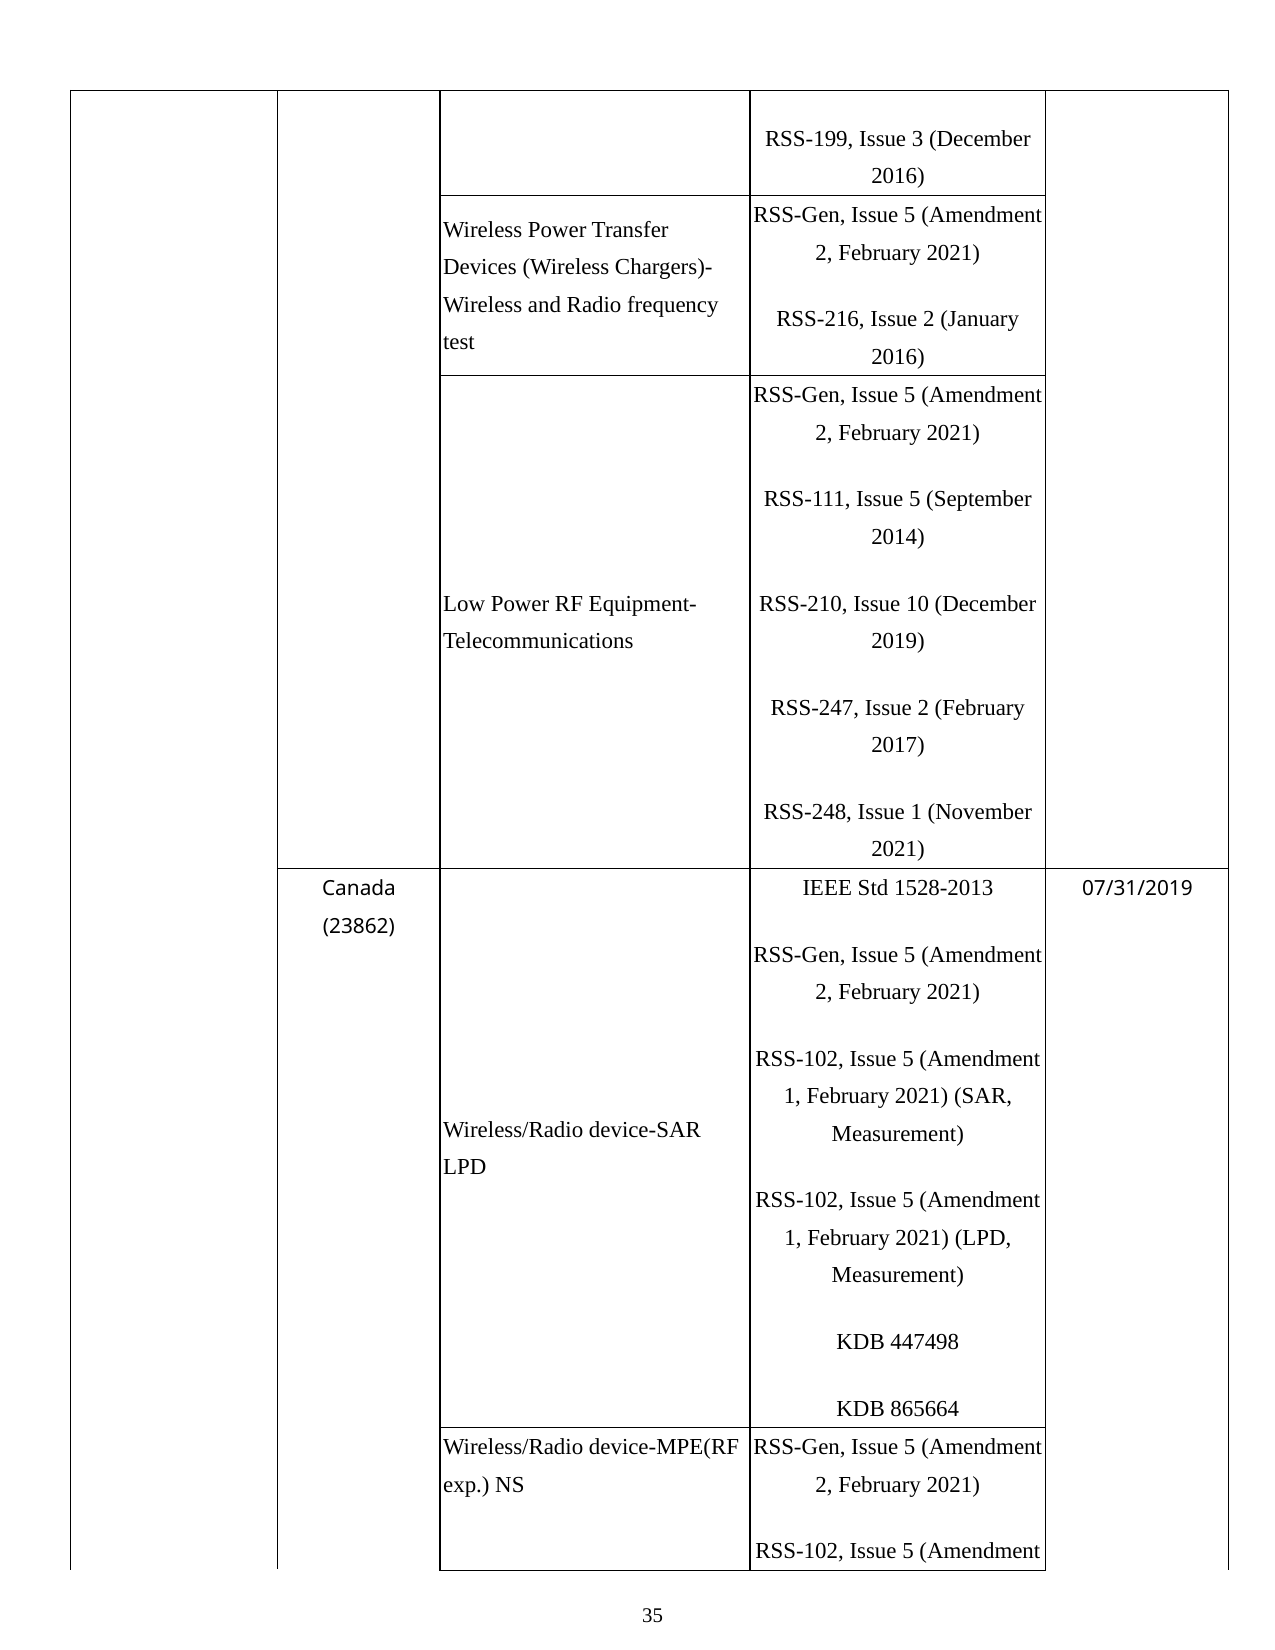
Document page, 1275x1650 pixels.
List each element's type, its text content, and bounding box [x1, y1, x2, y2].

table_cell [71, 91, 277, 1570]
table_cell [1046, 91, 1228, 868]
table_cell RSS-199, Issue 3 (December 2016) [751, 91, 1045, 195]
table_cell RSS-Gen, Issue 5 (Amendment 2, February 2021) RSS-102, Issue 5 (Amendment [751, 1428, 1045, 1570]
table_cell Canada (23862) [278, 869, 439, 1570]
table_cell [278, 91, 439, 868]
table_cell Wireless/Radio device-SAR LPD [441, 869, 749, 1427]
table_cell RSS-Gen, Issue 5 (Amendment 2, February 2021) RSS-216, Issue 2 (January 2016) [751, 196, 1045, 375]
table_cell [441, 91, 749, 195]
table_cell Wireless Power Transfer Devices (Wireless Chargers)-Wireless and Radio frequency test [441, 196, 749, 375]
table_cell IEEE Std 1528-2013 RSS-Gen, Issue 5 (Amendment 2, February 2021) RSS-102, Issue 5 (Amendment 1, February 2021) (SAR, Measurement) RSS-102, Issue 5 (Amendment 1, February 2021) (LPD, Measurement) KDB 447498 KDB 865664 [751, 869, 1045, 1427]
table_cell Low Power RF Equipment-Telecommunications [441, 376, 749, 868]
table_cell 07/31/2019 [1046, 869, 1228, 1570]
table_cell RSS-Gen, Issue 5 (Amendment 2, February 2021) RSS-111, Issue 5 (September 2014) RSS-210, Issue 10 (December 2019) RSS-247, Issue 2 (February 2017) RSS-248, Issue 1 (November 2021) [751, 376, 1045, 868]
table_cell Wireless/Radio device-MPE(RF exp.) NS [441, 1428, 749, 1570]
